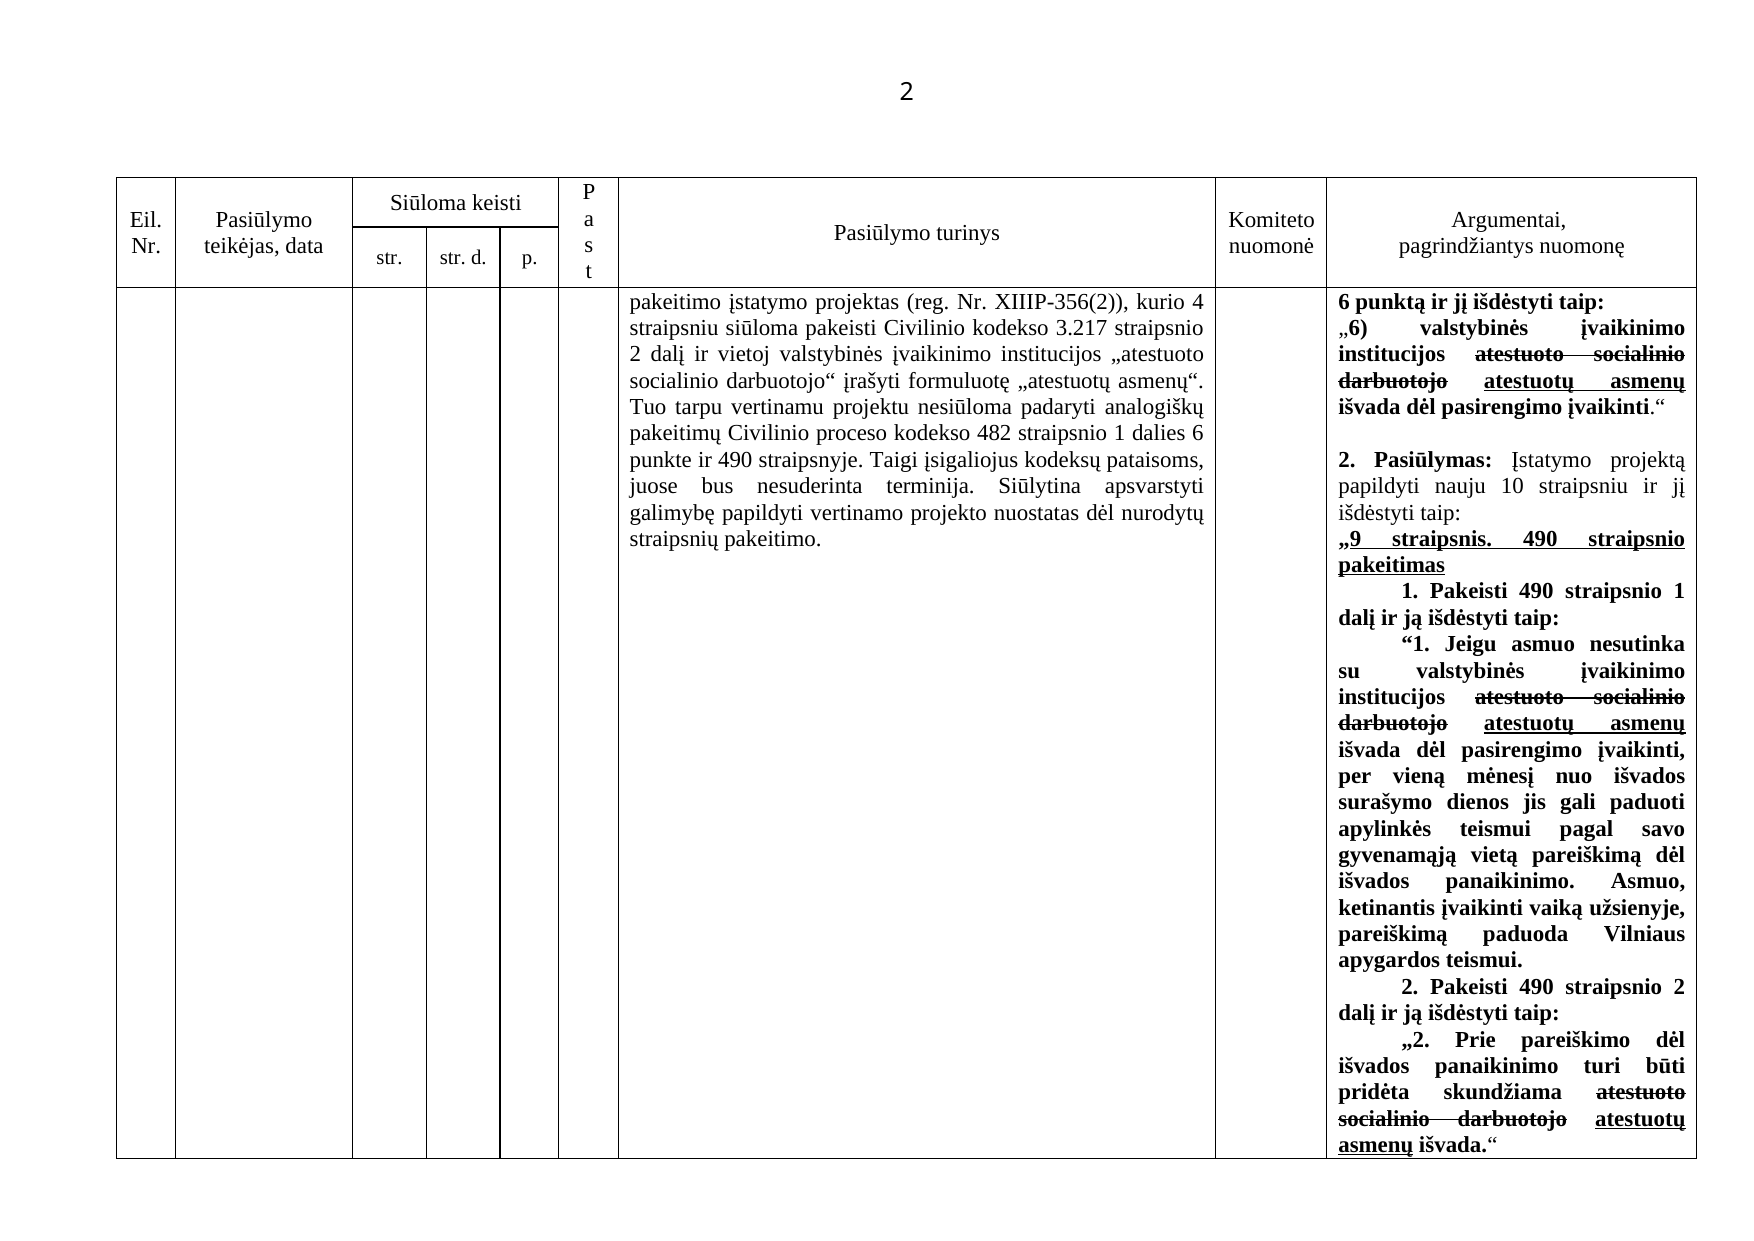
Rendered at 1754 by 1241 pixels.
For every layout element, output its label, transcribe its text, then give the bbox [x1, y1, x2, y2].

table_header Siūloma keisti [353, 178, 558, 226]
table_cell [117, 288, 175, 1157]
table_cell 6 punktą ir jį išdėstyti taip: „6) valstybinės įvaikinimo institucijos atestuoto socialinio darbuotojo atestuotų asmenų išvada dėl pasirengimo įvaikinti.“ 2. Pasiūlymas: Įstatymo projektą papildyti nauju 10 straipsniu ir jį išdėstyti taip: „9 straipsnis. 490 straipsnio pakeitimas 1. Pakeisti 490 straipsnio 1 dalį ir ją išdėstyti taip: “1. Jeigu asmuo nesutinka su valstybinės įvaikinimo institucijos atestuoto socialinio darbuotojo atestuotų asmenų išvada dėl pasirengimo įvaikinti, per vieną mėnesį nuo išvados surašymo dienos jis gali paduoti apylinkės teismui pagal savo gyvenamąją vietą pareiškimą dėl išvados panaikinimo. Asmuo, ketinantis įvaikinti vaiką užsienyje, pareiškimą paduoda Vilniaus apygardos teismui. 2. Pakeisti 490 straipsnio 2 dalį ir ją išdėstyti taip: „2. Prie pareiškimo dėl išvados panaikinimo turi būti pridėta skundžiama atestuoto socialinio darbuotojo atestuotų asmenų išvada.“ [1327, 288, 1696, 1157]
table_cell str. d. [427, 228, 499, 287]
table_cell [501, 288, 558, 1157]
table_header Pasiūlymo teikėjas, data [176, 178, 352, 287]
table_cell str. [353, 228, 426, 287]
table_header Argumentai, pagrindžiantys nuomonę [1327, 178, 1696, 287]
table_cell N N [559, 288, 618, 1157]
table_cell [427, 288, 499, 1157]
table_cell [1216, 288, 1326, 1157]
table_cell pakeitimo įstatymo projektas (reg. Nr. XIIIP-356(2)), kurio 4 straipsniu siūloma pakeisti Civilinio kodekso 3.217 straipsnio 2 dalį ir vietoj valstybinės įvaikinimo institucijos „atestuoto socialinio darbuotojo“ įrašyti formuluotę „atestuotų asmenų“. Tuo tarpu vertinamu projektu nesiūloma padaryti analogiškų pakeitimų Civilinio proceso kodekso 482 straipsnio 1 dalies 6 punkte ir 490 straipsnyje. Taigi įsigaliojus kodeksų pataisoms, juose bus nesuderinta terminija. Siūlytina apsvarstyti galimybę papildyti vertinamo projekto nuostatas dėl nurodytų straipsnių pakeitimo. [619, 288, 1215, 1157]
table_header Pastabos [559, 178, 618, 287]
table_cell [353, 288, 426, 1157]
table_cell [176, 288, 352, 1157]
table_cell p. [501, 228, 558, 287]
table_header Komiteto nuomonė [1216, 178, 1326, 287]
table_header Eil. Nr. [117, 178, 175, 287]
table_header Pasiūlymo turinys [619, 178, 1215, 287]
